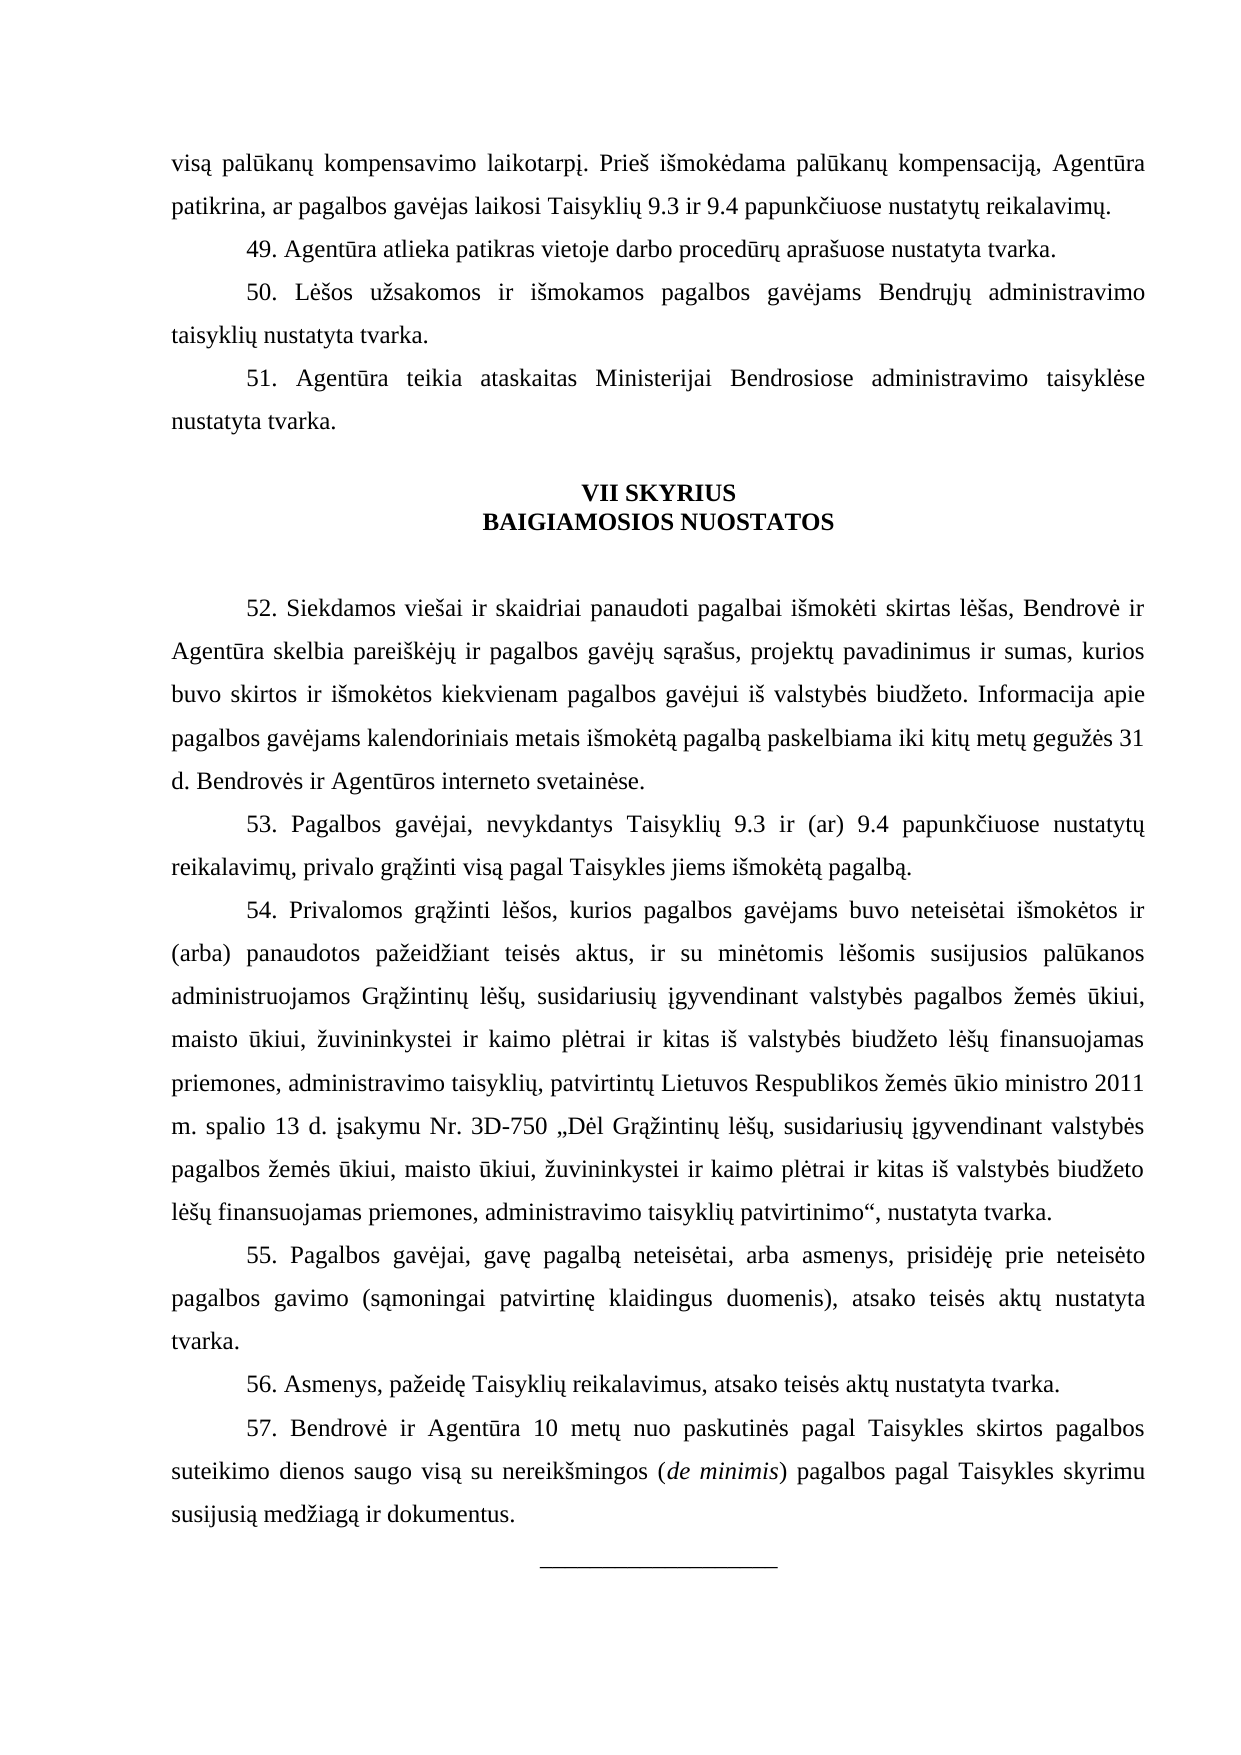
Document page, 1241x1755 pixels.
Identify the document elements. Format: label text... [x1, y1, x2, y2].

text VII SKYRIUS [171, 478, 1146, 507]
text 51. Agentūra teikia ataskaitas Ministerijai Bendrosiose administravimo taisyklėse nustatyta tvarka. [171, 363, 1146, 435]
text 55. Pagalbos gavėjai, gavę pagalbą neteisėtai, arba asmenys, prisidėję prie neteisėto pagalbos gavimo (sąmoningai patvirtinę klaidingus duomenis), atsako teisės aktų nustatyta tvarka. [171, 1240, 1146, 1355]
text 52. Siekdamos viešai ir skaidriai panaudoti pagalbai išmokėti skirtas lėšas, Bendrovė ir Agentūra skelbia pareiškėjų ir pagalbos gavėjų sąrašus, projektų pavadinimus ir sumas, kurios buvo skirtos ir išmokėtos kiekvienam pagalbos gavėjui iš valstybės biudžeto. Informacija apie pagalbos gavėjams kalendoriniais metais išmokėtą pagalbą paskelbiama iki kitų metų gegužės 31 d. Bendrovės ir Agentūros interneto svetainėse. [171, 593, 1146, 794]
text 54. Privalomos grąžinti lėšos, kurios pagalbos gavėjams buvo neteisėtai išmokėtos ir (arba) panaudotos pažeidžiant teisės aktus, ir su minėtomis lėšomis susijusios palūkanos administruojamos Grąžintinų lėšų, susidariusių įgyvendinant valstybės pagalbos žemės ūkiui, maisto ūkiui, žuvininkystei ir kaimo plėtrai ir kitas iš valstybės biudžeto lėšų finansuojamas priemones, administravimo taisyklių, patvirtintų Lietuvos Respublikos žemės ūkio ministro 2011 m. spalio 13 d. įsakymu Nr. 3D-750 „Dėl Grąžintinų lėšų, susidariusių įgyvendinant valstybės pagalbos žemės ūkiui, maisto ūkiui, žuvininkystei ir kaimo plėtrai ir kitas iš valstybės biudžeto lėšų finansuojamas priemones, administravimo taisyklių patvirtinimo“, nustatyta tvarka. [171, 895, 1146, 1226]
text 56. Asmenys, pažeidę Taisyklių reikalavimus, atsako teisės aktų nustatyta tvarka. [171, 1369, 1146, 1398]
text ___________________ [171, 1542, 1146, 1571]
text 53. Pagalbos gavėjai, nevykdantys Taisyklių 9.3 ir (ar) 9.4 papunkčiuose nustatytų reikalavimų, privalo grąžinti visą pagal Taisykles jiems išmokėtą pagalbą. [171, 809, 1146, 881]
text BAIGIAMOSIOS NUOSTATOS [171, 507, 1146, 536]
text visą palūkanų kompensavimo laikotarpį. Prieš išmokėdama palūkanų kompensaciją, Agentūra patikrina, ar pagalbos gavėjas laikosi Taisyklių 9.3 ir 9.4 papunkčiuose nustatytų reikalavimų. [171, 148, 1146, 219]
text 49. Agentūra atlieka patikras vietoje darbo procedūrų aprašuose nustatyta tvarka. [171, 234, 1146, 263]
text 57. Bendrovė ir Agentūra 10 metų nuo paskutinės pagal Taisykles skirtos pagalbos suteikimo dienos saugo visą su nereikšmingos (de minimis) pagalbos pagal Taisykles skyrimu susijusią medžiagą ir dokumentus. [171, 1413, 1146, 1528]
text 50. Lėšos užsakomos ir išmokamos pagalbos gavėjams Bendrųjų administravimo taisyklių nustatyta tvarka. [171, 277, 1146, 349]
